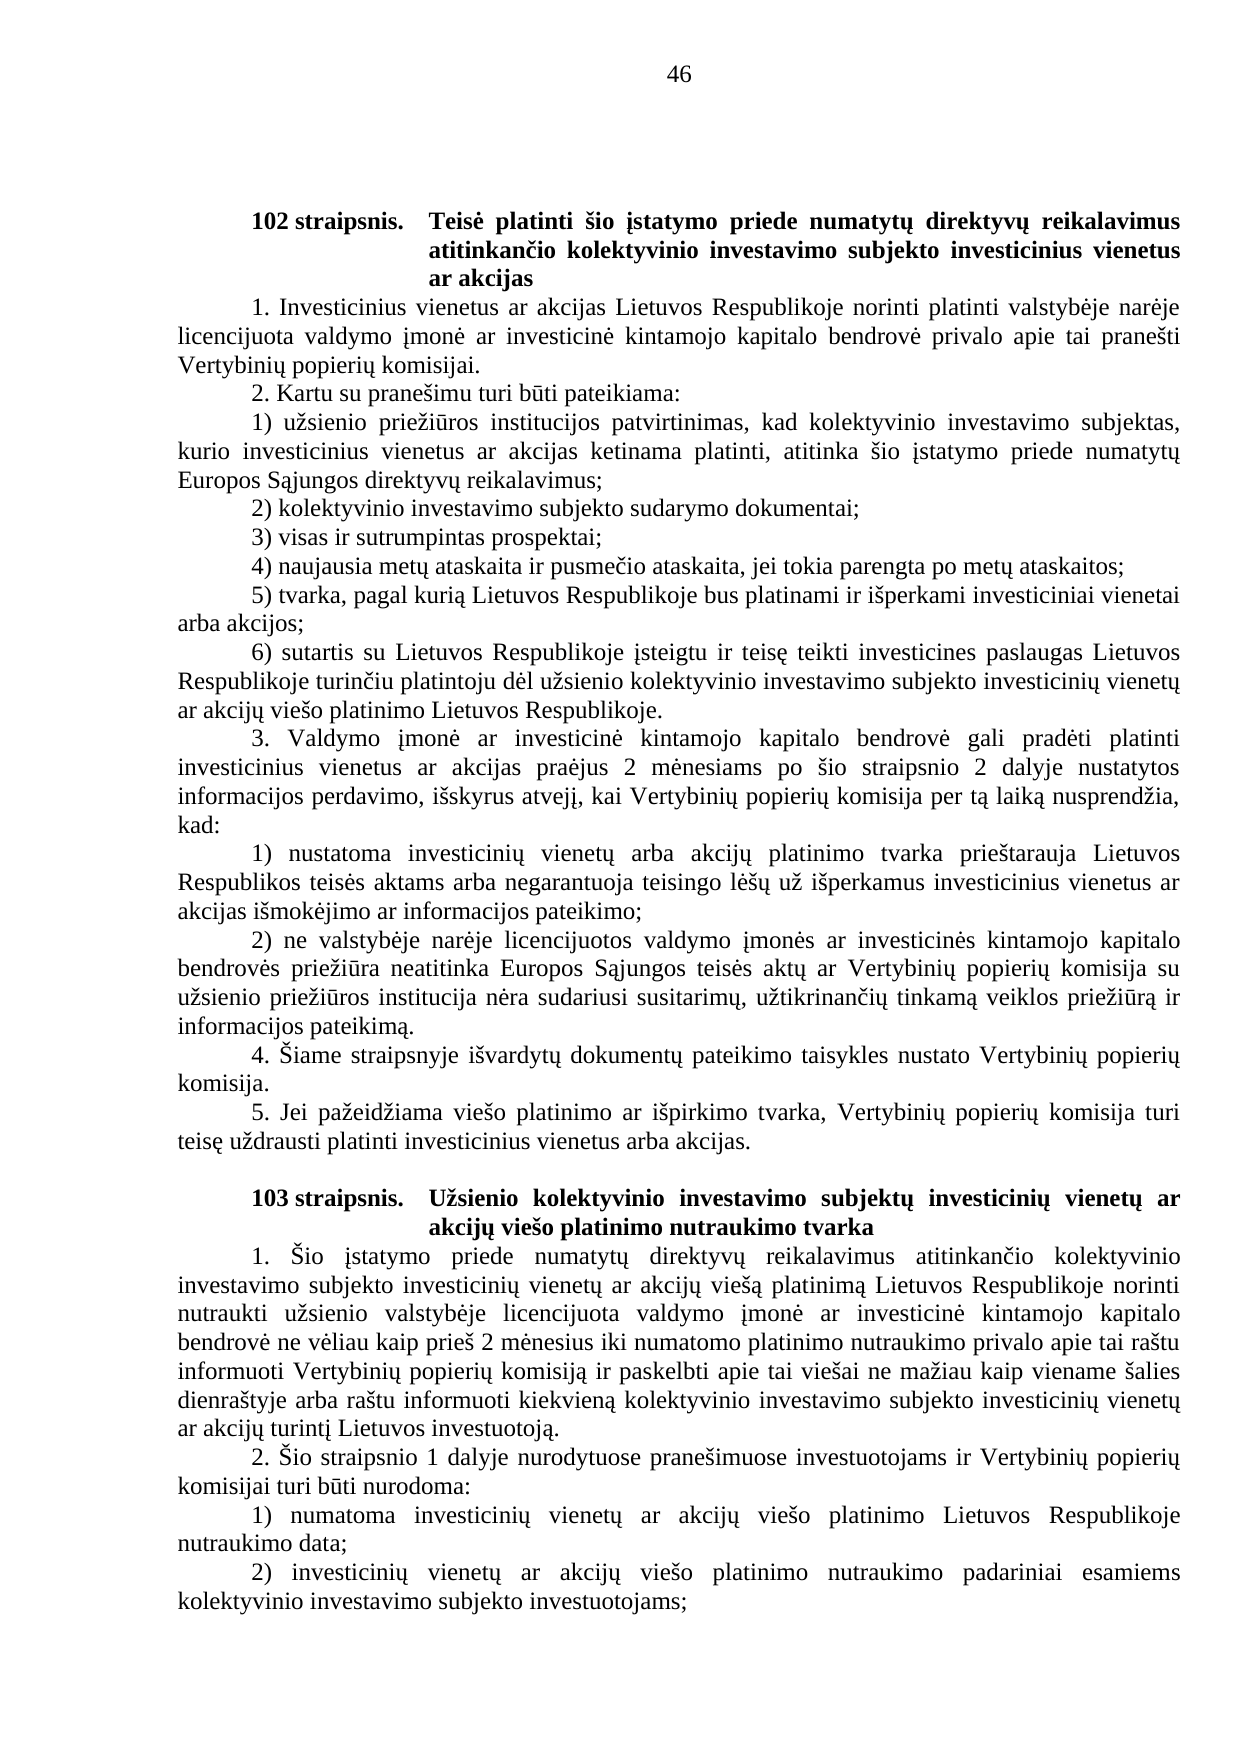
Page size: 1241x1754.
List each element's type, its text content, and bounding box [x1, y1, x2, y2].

text 4) naujausia metų ataskaita ir pusmečio ataskaita, jei tokia parengta po metų ataskaitos; [177, 551, 1181, 580]
text 103 straipsnis. Užsienio kolektyvinio investavimo subjektų investicinių vienetų ar akcijų viešo platinimo nutraukimo tvarka [251, 1183, 1181, 1241]
text 3) visas ir sutrumpintas prospektai; [177, 522, 1181, 551]
text 102 straipsnis. Teisė platinti šio įstatymo priede numatytų direktyvų reikalavimus atitinkančio kolektyvinio investavimo subjekto investicinius vienetus ar akcijas [251, 206, 1181, 292]
text 1. Šio įstatymo priede numatytų direktyvų reikalavimus atitinkančio kolektyvinio investavimo subjekto investicinių vienetų ar akcijų viešą platinimą Lietuvos Respublikoje norinti nutraukti užsienio valstybėje licencijuota valdymo įmonė ar investicinė kintamojo kapitalo bendrovė ne vėliau kaip prieš 2 mėnesius iki numatomo platinimo nutraukimo privalo apie tai raštu informuoti Vertybinių popierių komisiją ir paskelbti apie tai viešai ne mažiau kaip viename šalies dienraštyje arba raštu informuoti kiekvieną kolektyvinio investavimo subjekto investicinių vienetų ar akcijų turintį Lietuvos investuotoją. [177, 1241, 1181, 1442]
text 2) ne valstybėje narėje licencijuotos valdymo įmonės ar investicinės kintamojo kapitalo bendrovės priežiūra neatitinka Europos Sąjungos teisės aktų ar Vertybinių popierių komisija su užsienio priežiūros institucija nėra sudariusi susitarimų, užtikrinančių tinkamą veiklos priežiūrą ir informacijos pateikimą. [177, 925, 1181, 1040]
text 6) sutartis su Lietuvos Respublikoje įsteigtu ir teisę teikti investicines paslaugas Lietuvos Respublikoje turinčiu platintoju dėl užsienio kolektyvinio investavimo subjekto investicinių vienetų ar akcijų viešo platinimo Lietuvos Respublikoje. [177, 637, 1181, 723]
text 1) numatoma investicinių vienetų ar akcijų viešo platinimo Lietuvos Respublikoje nutraukimo data; [177, 1500, 1181, 1557]
text 1) užsienio priežiūros institucijos patvirtinimas, kad kolektyvinio investavimo subjektas, kurio investicinius vienetus ar akcijas ketinama platinti, atitinka šio įstatymo priede numatytų Europos Sąjungos direktyvų reikalavimus; [177, 407, 1181, 493]
text 3. Valdymo įmonė ar investicinė kintamojo kapitalo bendrovė gali pradėti platinti investicinius vienetus ar akcijas praėjus 2 mėnesiams po šio straipsnio 2 dalyje nustatytos informacijos perdavimo, išskyrus atvejį, kai Vertybinių popierių komisija per tą laiką nusprendžia, kad: [177, 723, 1181, 838]
text 2. Kartu su pranešimu turi būti pateikiama: [177, 378, 1181, 407]
text 5) tvarka, pagal kurią Lietuvos Respublikoje bus platinami ir išperkami investiciniai vienetai arba akcijos; [177, 580, 1181, 637]
text 4. Šiame straipsnyje išvardytų dokumentų pateikimo taisykles nustato Vertybinių popierių komisija. [177, 1040, 1181, 1097]
text 2) investicinių vienetų ar akcijų viešo platinimo nutraukimo padariniai esamiems kolektyvinio investavimo subjekto investuotojams; [177, 1557, 1181, 1615]
text 5. Jei pažeidžiama viešo platinimo ar išpirkimo tvarka, Vertybinių popierių komisija turi teisę uždrausti platinti investicinius vienetus arba akcijas. [177, 1097, 1181, 1155]
text 1) nustatoma investicinių vienetų arba akcijų platinimo tvarka prieštarauja Lietuvos Respublikos teisės aktams arba negarantuoja teisingo lėšų už išperkamus investicinius vienetus ar akcijas išmokėjimo ar informacijos pateikimo; [177, 838, 1181, 925]
text 1. Investicinius vienetus ar akcijas Lietuvos Respublikoje norinti platinti valstybėje narėje licencijuota valdymo įmonė ar investicinė kintamojo kapitalo bendrovė privalo apie tai pranešti Vertybinių popierių komisijai. [177, 292, 1181, 378]
text 2) kolektyvinio investavimo subjekto sudarymo dokumentai; [177, 493, 1181, 522]
text 2. Šio straipsnio 1 dalyje nurodytuose pranešimuose investuotojams ir Vertybinių popierių komisijai turi būti nurodoma: [177, 1442, 1181, 1500]
